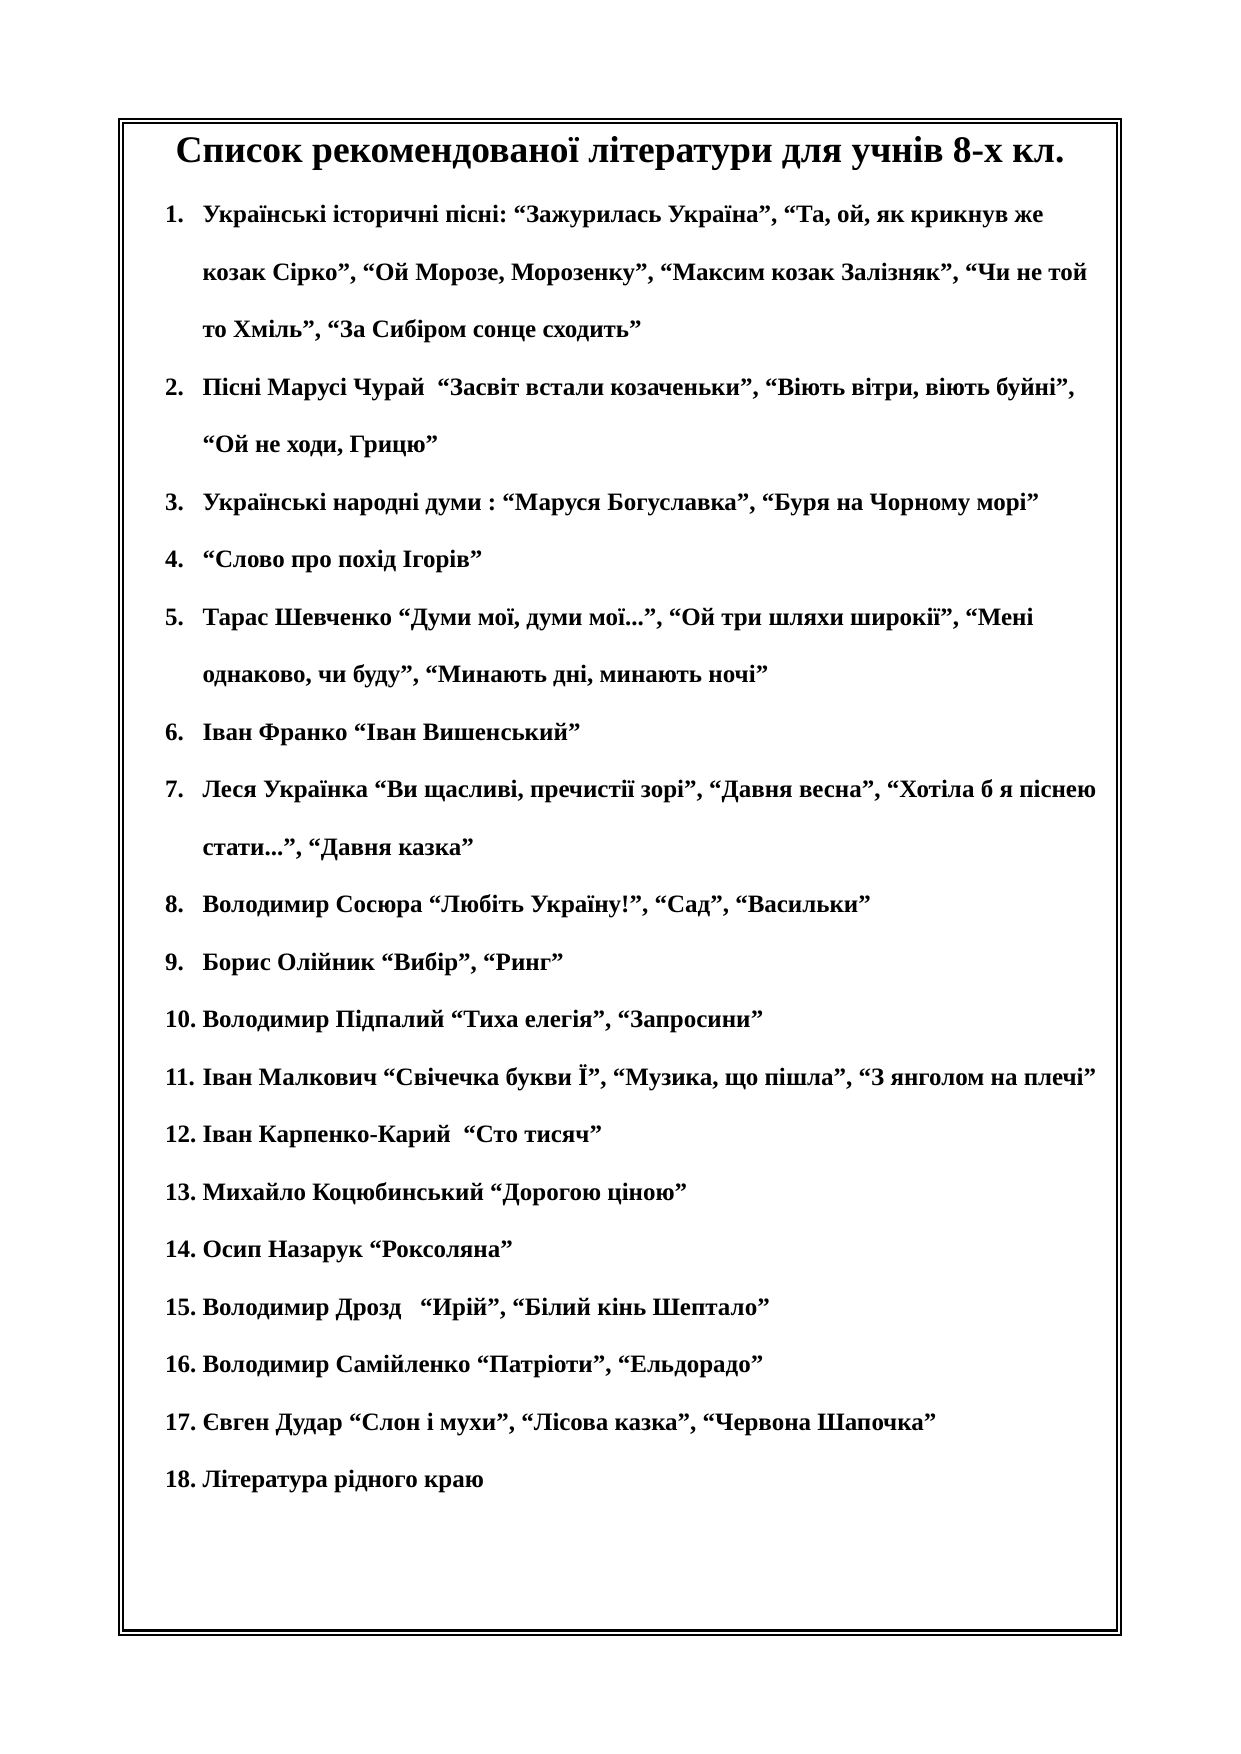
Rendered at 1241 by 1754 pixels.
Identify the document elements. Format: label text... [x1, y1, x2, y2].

list Леся Українка “Ви щасливі, пречистії зорі”, “Давня весна”, “Хотіла б я піснею стати...”, “Давня казка” [165, 774, 1113, 860]
list Українські історичні пісні: “Зажурилась Україна”, “Та, ой, як крикнув же козак Сірко”, “Ой Морозе, Морозенку”, “Максим козак Залізняк”, “Чи не той то Хміль”, “За Сибіром сонце сходить” [165, 199, 1113, 343]
list Володимир Дрозд “Ирій”, “Білий кінь Шептало” [165, 1292, 1113, 1320]
text Список рекомендованої літератури для учнів 8-х кл. [127, 127, 1113, 170]
list Іван Карпенко-Карий “Сто тисяч” [165, 1119, 1113, 1148]
list “Слово про похід Ігорів” [165, 544, 1113, 573]
list Михайло Коцюбинський “Дорогою ціною” [165, 1177, 1113, 1205]
list Іван Малкович “Свічечка букви Ї”, “Музика, що пішла”, “З янголом на плечі” [165, 1062, 1113, 1090]
list Борис Олійник “Вибір”, “Ринг” [165, 947, 1113, 975]
list Українські народні думи : “Маруся Богуславка”, “Буря на Чорному морі” [165, 487, 1113, 515]
list Євген Дудар “Слон і мухи”, “Лісова казка”, “Червона Шапочка” [165, 1407, 1113, 1435]
list Володимир Сосюра “Любіть Україну!”, “Сад”, “Васильки” [165, 889, 1113, 918]
list Тарас Шевченко “Думи мої, думи мої...”, “Ой три шляхи широкії”, “Мені однаково, чи буду”, “Минають дні, минають ночі” [165, 602, 1113, 688]
list Володимир Підпалий “Тиха елегія”, “Запросини” [165, 1004, 1113, 1033]
list Осип Назарук “Роксоляна” [165, 1234, 1113, 1263]
list Література рідного краю [165, 1464, 1113, 1493]
list Володимир Самійленко “Патріоти”, “Ельдорадо” [165, 1349, 1113, 1378]
list Пісні Марусі Чурай “Засвіт встали козаченьки”, “Віють вітри, віють буйні”, “Ой не ходи, Грицю” [165, 372, 1113, 458]
list Іван Франко “Іван Вишенський” [165, 717, 1113, 745]
